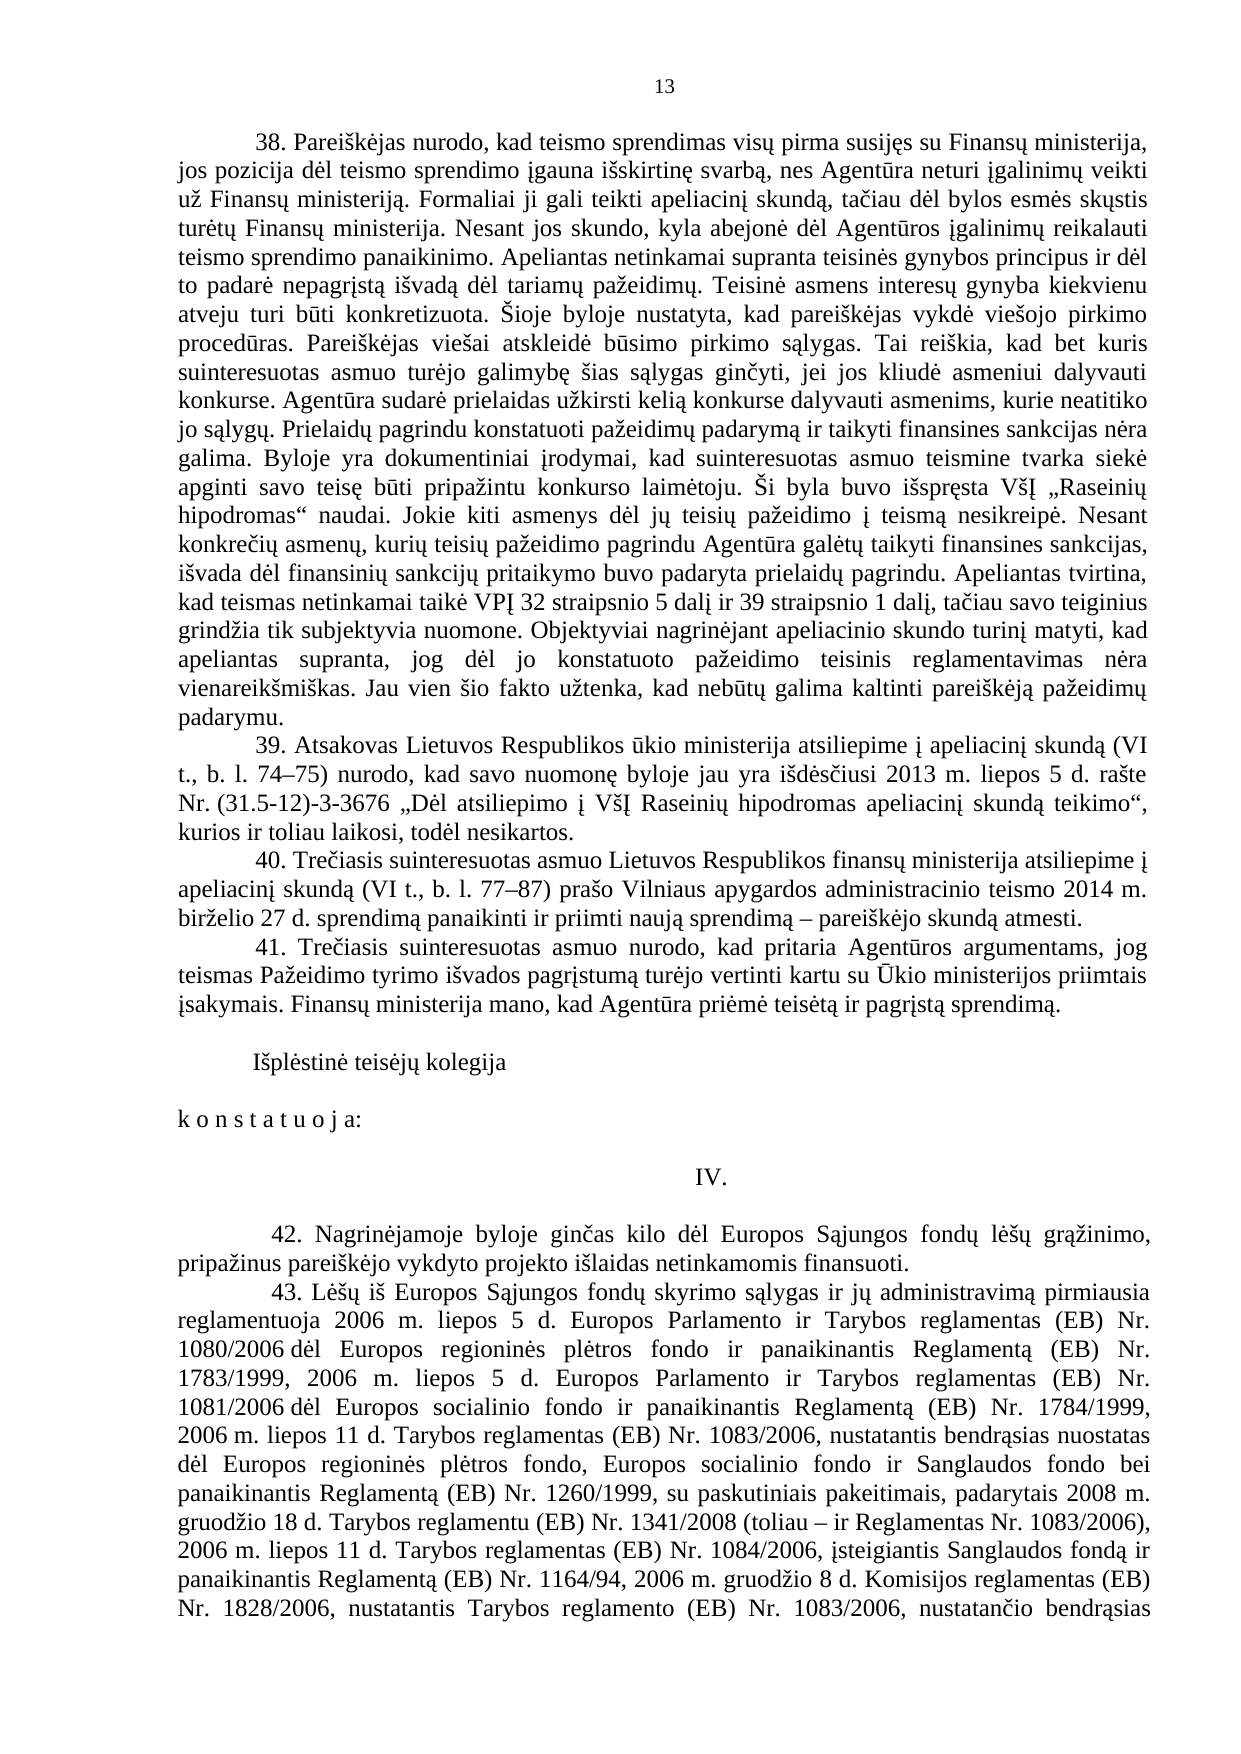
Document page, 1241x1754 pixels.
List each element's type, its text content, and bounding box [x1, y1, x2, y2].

text 41. Trečiasis suinteresuotas asmuo nurodo, kad pritaria Agentūros argumentams, jog teismas Pažeidimo tyrimo išvados pagrįstumą turėjo vertinti kartu su Ūkio ministerijos priimtais įsakymais. Finansų ministerija mano, kad Agentūra priėmė teisėtą ir pagrįstą sprendimą. [178, 932, 1148, 1018]
text 40. Trečiasis suinteresuotas asmuo Lietuvos Respublikos finansų ministerija atsiliepime į apeliacinį skundą (VI t., b. l. 77–87) prašo Vilniaus apygardos administracinio teismo 2014 m. birželio 27 d. sprendimą panaikinti ir priimti naują sprendimą – pareiškėjo skundą atmesti. [178, 845, 1148, 932]
text 42. Nagrinėjamoje byloje ginčas kilo dėl Europos Sąjungos fondų lėšų grąžinimo, pripažinus pareiškėjo vykdyto projekto išlaidas netinkamomis finansuoti. [177, 1219, 1152, 1277]
text k o n s t a t u o j a: [177, 1104, 1158, 1133]
text Išplėstinė teisėjų kolegija [177, 1047, 1158, 1075]
text IV. [177, 1162, 1152, 1190]
text 43. Lėšų iš Europos Sąjungos fondų skyrimo sąlygas ir jų administravimą pirmiausia reglamentuoja 2006 m. liepos 5 d. Europos Parlamento ir Tarybos reglamentas (EB) Nr. 1080/2006 dėl Europos regioninės plėtros fondo ir panaikinantis Reglamentą (EB) Nr. 1783/1999, 2006 m. liepos 5 d. Europos Parlamento ir Tarybos reglamentas (EB) Nr. 1081/2006 dėl Europos socialinio fondo ir panaikinantis Reglamentą (EB) Nr. 1784/1999, 2006 m. liepos 11 d. Tarybos reglamentas (EB) Nr. 1083/2006, nustatantis bendrąsias nuostatas dėl Europos regioninės plėtros fondo, Europos socialinio fondo ir Sanglaudos fondo bei panaikinantis Reglamentą (EB) Nr. 1260/1999, su paskutiniais pakeitimais, padarytais 2008 m. gruodžio 18 d. Tarybos reglamentu (EB) Nr. 1341/2008 (toliau – ir Reglamentas Nr. 1083/2006), 2006 m. liepos 11 d. Tarybos reglamentas (EB) Nr. 1084/2006, įsteigiantis Sanglaudos fondą ir panaikinantis Reglamentą (EB) Nr. 1164/94, 2006 m. gruodžio 8 d. Komisijos reglamentas (EB) Nr. 1828/2006, nustatantis Tarybos reglamento (EB) Nr. 1083/2006, nustatančio bendrąsias [177, 1277, 1152, 1622]
text 39. Atsakovas Lietuvos Respublikos ūkio ministerija atsiliepime į apeliacinį skundą (VI t., b. l. 74–75) nurodo, kad savo nuomonę byloje jau yra išdėsčiusi 2013 m. liepos 5 d. rašte Nr. (31.5-12)-3-3676 „Dėl atsiliepimo į VšĮ Raseinių hipodromas apeliacinį skundą teikimo“, kurios ir toliau laikosi, todėl nesikartos. [178, 730, 1148, 845]
text 38. Pareiškėjas nurodo, kad teismo sprendimas visų pirma susijęs su Finansų ministerija, jos pozicija dėl teismo sprendimo įgauna išskirtinę svarbą, nes Agentūra neturi įgalinimų veikti už Finansų ministeriją. Formaliai ji gali teikti apeliacinį skundą, tačiau dėl bylos esmės skųstis turėtų Finansų ministerija. Nesant jos skundo, kyla abejonė dėl Agentūros įgalinimų reikalauti teismo sprendimo panaikinimo. Apeliantas netinkamai supranta teisinės gynybos principus ir dėl to padarė nepagrįstą išvadą dėl tariamų pažeidimų. Teisinė asmens interesų gynyba kiekvienu atveju turi būti konkretizuota. Šioje byloje nustatyta, kad pareiškėjas vykdė viešojo pirkimo procedūras. Pareiškėjas viešai atskleidė būsimo pirkimo sąlygas. Tai reiškia, kad bet kuris suinteresuotas asmuo turėjo galimybę šias sąlygas ginčyti, jei jos kliudė asmeniui dalyvauti konkurse. Agentūra sudarė prielaidas užkirsti kelią konkurse dalyvauti asmenims, kurie neatitiko jo sąlygų. Prielaidų pagrindu konstatuoti pažeidimų padarymą ir taikyti finansines sankcijas nėra galima. Byloje yra dokumentiniai įrodymai, kad suinteresuotas asmuo teismine tvarka siekė apginti savo teisę būti pripažintu konkurso laimėtoju. Ši byla buvo išspręsta VšĮ „Raseinių hipodromas“ naudai. Jokie kiti asmenys dėl jų teisių pažeidimo į teismą nesikreipė. Nesant konkrečių asmenų, kurių teisių pažeidimo pagrindu Agentūra galėtų taikyti finansines sankcijas, išvada dėl finansinių sankcijų pritaikymo buvo padaryta prielaidų pagrindu. Apeliantas tvirtina, kad teismas netinkamai taikė VPĮ 32 straipsnio 5 dalį ir 39 straipsnio 1 dalį, tačiau savo teiginius grindžia tik subjektyvia nuomone. Objektyviai nagrinėjant apeliacinio skundo turinį matyti, kad apeliantas supranta, jog dėl jo konstatuoto pažeidimo teisinis reglamentavimas nėra vienareikšmiškas. Jau vien šio fakto užtenka, kad nebūtų galima kaltinti pareiškėją pažeidimų padarymu. [178, 127, 1148, 730]
